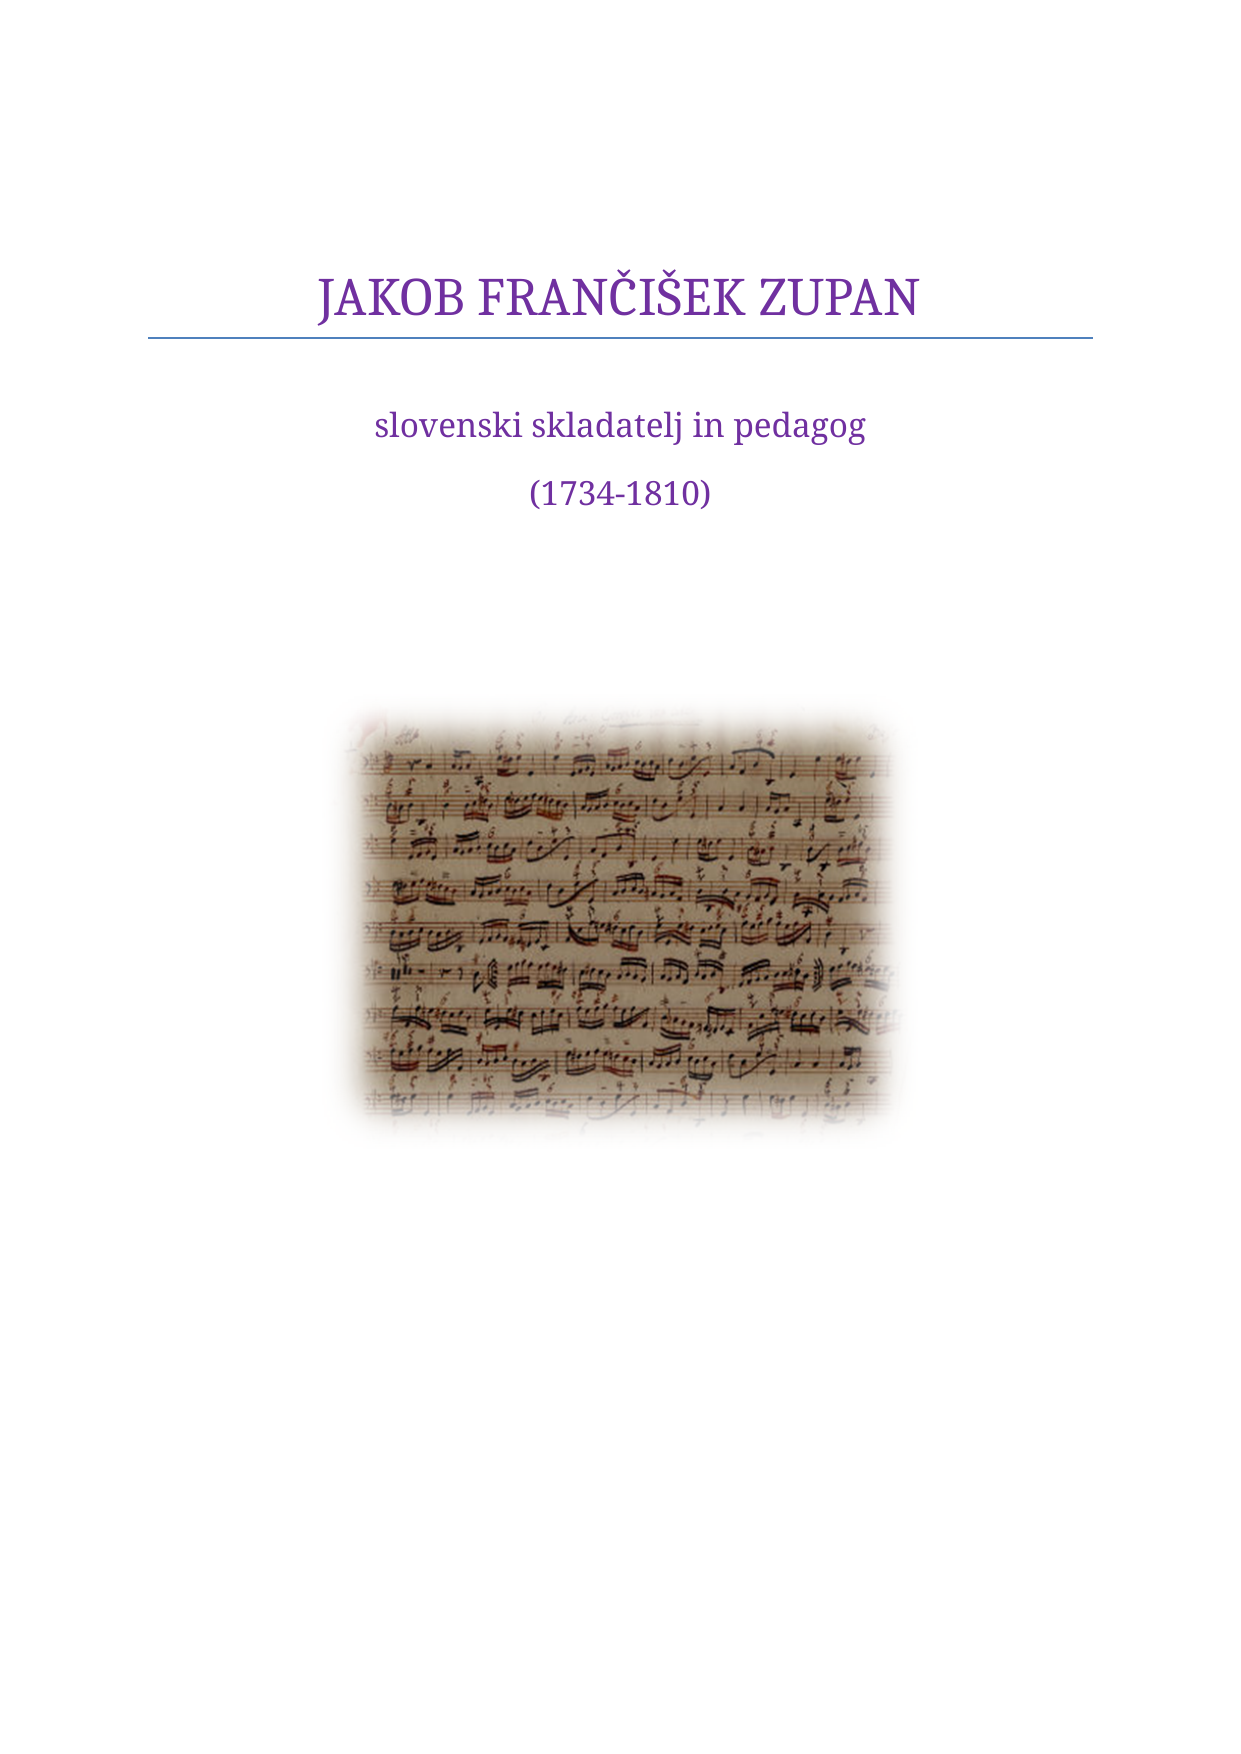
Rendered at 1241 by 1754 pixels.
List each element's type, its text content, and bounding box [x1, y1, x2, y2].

picture [322, 694, 918, 1149]
title JAKOB FRANČIŠEK ZUPAN [148, 266, 1093, 337]
text (1734-1810) [148, 469, 1093, 515]
text slovenski skladatelj in pedagog [148, 401, 1093, 447]
